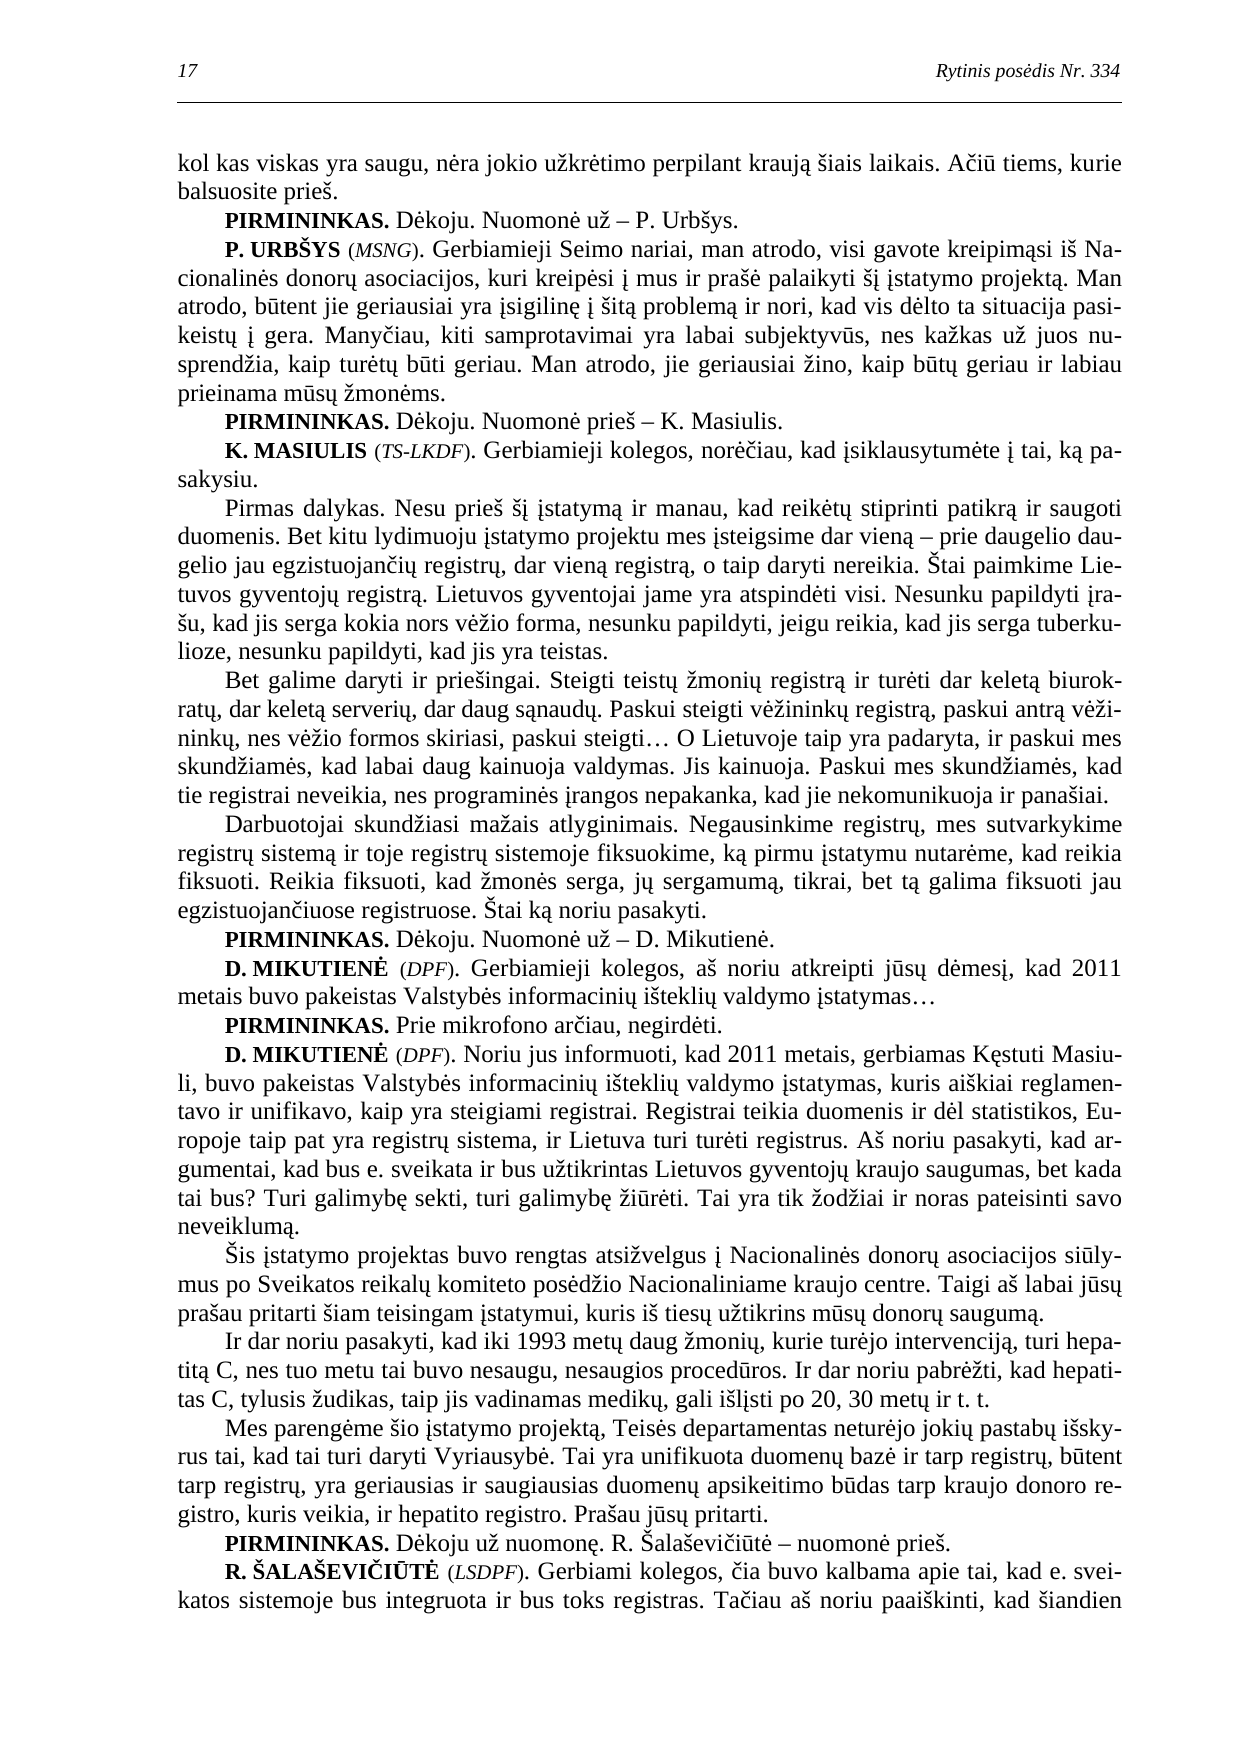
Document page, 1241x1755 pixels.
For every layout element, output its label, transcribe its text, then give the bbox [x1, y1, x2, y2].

text PIRMININKAS. Prie mik­ro­fo­no ar­čiau, ne­gir­dė­ti. [177, 1010, 1122, 1039]
text D. MIKUTIENĖ (DPF). Ger­bia­mie­ji ko­le­gos, aš no­riu at­kreip­ti jū­sų dė­me­sį, kad 2011 me­tais bu­vo pa­keis­tas Vals­ty­bės in­for­ma­ci­nių iš­tek­lių val­dy­mo įsta­ty­mas… [177, 953, 1122, 1010]
text R. ŠALAŠEVIČIŪTĖ (LSDPF). Ger­bia­mi ko­le­gos, čia bu­vo kal­ba­ma apie tai, kad e. svei­ka­tos sis­te­mo­je bus in­teg­ruo­ta ir bus toks re­gist­ras. Ta­čiau aš no­riu pa­aiš­kin­ti, kad šian­dien [177, 1556, 1122, 1614]
text PIRMININKAS. Dė­ko­ju. Nuo­mo­nė už – D. Mi­ku­tie­nė. [177, 924, 1122, 953]
text Pir­mas da­ly­kas. Ne­su prieš šį įsta­ty­mą ir ma­nau, kad rei­kė­tų stip­rin­ti pa­tik­rą ir sau­go­ti duo­me­nis. Bet ki­tu ly­di­muo­ju įsta­ty­mo pro­jek­tu mes įsteig­si­me dar vie­ną – prie dau­ge­lio dau­ge­lio jau eg­zis­tuo­jan­čių re­gist­rų, dar vie­ną re­gist­rą, o taip da­ry­ti ne­rei­kia. Štai pa­im­ki­me Lie­tu­vos gy­ven­to­jų re­gist­rą. Lie­tu­vos gy­ven­to­jai ja­me yra at­spin­dė­ti vi­si. Ne­sun­ku pa­pil­dy­ti įra­šu, kad jis ser­ga ko­kia nors vė­žio for­ma, ne­sun­ku pa­pil­dy­ti, jei­gu rei­kia, kad jis ser­ga tu­ber­ku­lio­ze, ne­sun­ku pa­pil­dy­ti, kad jis yra teis­tas. [177, 493, 1122, 665]
text Ir dar no­riu pa­sa­ky­ti, kad iki 1993 me­tų daug žmo­nių, ku­rie tu­rė­jo in­ter­ven­ci­ją, tu­ri he­pa­ti­tą C, nes tuo me­tu tai bu­vo ne­sau­gu, ne­sau­gios pro­ce­dū­ros. Ir dar no­riu pa­brėž­ti, kad he­pa­ti­tas C, ty­lu­sis žu­di­kas, taip jis va­di­na­mas me­di­kų, ga­li iš­lįs­ti po 20, 30 me­tų ir t. t. [177, 1326, 1122, 1413]
text PIRMININKAS. Dė­ko­ju. Nuo­mo­nė prieš – K. Ma­siu­lis. [177, 406, 1122, 435]
text Bet ga­li­me da­ry­ti ir prie­šin­gai. Steig­ti teis­tų žmo­nių re­gist­rą ir tu­rė­ti dar ke­le­tą biu­ro­k­ratų, dar ke­le­tą ser­ve­rių, dar daug są­nau­dų. Pas­kui steig­ti vė­ži­nin­kų re­gist­rą, pas­kui an­trą vė­ži­­nin­kų, nes vė­žio for­mos ski­ria­si, pas­kui steig­ti… O Lie­tu­vo­je taip yra pa­da­ry­ta, ir pas­kui mes skun­džia­mės, kad la­bai daug kai­nuo­ja val­dy­mas. Jis kai­nuo­ja. Pas­kui mes skun­džia­mės, kad tie re­gist­rai ne­vei­kia, nes pro­gra­mi­nės įran­gos ne­pa­kan­ka, kad jie ne­ko­mu­ni­kuo­ja ir pa­na­šiai. [177, 665, 1122, 809]
text P. URBŠYS (MSNG). Ger­bia­mie­ji Sei­mo na­riai, man at­ro­do, vi­si ga­vo­te krei­pi­mą­si iš Na­cio­na­li­nės do­no­rų aso­cia­ci­jos, ku­ri krei­pė­si į mus ir pra­šė pa­lai­ky­ti šį įsta­ty­mo pro­jek­tą. Man at­ro­do, bū­tent jie ge­riau­siai yra įsi­gi­li­nę į ši­tą pro­ble­mą ir no­ri, kad vis dėl­to ta si­tu­a­ci­ja pa­si­keis­tų į ge­ra. Ma­ny­čiau, ki­ti sam­pro­ta­vi­mai yra la­bai sub­jek­ty­vūs, nes kaž­kas už juos nu­spren­džia, kaip tu­rė­tų bū­ti ge­riau. Man at­ro­do, jie ge­riau­siai ži­no, kaip bū­tų ge­riau ir la­biau pri­ei­na­ma mū­sų žmo­nėms. [177, 234, 1122, 406]
text Šis įsta­ty­mo pro­jek­tas bu­vo reng­tas at­si­žvel­gus į Na­cio­na­li­nės do­no­rų aso­cia­ci­jos siū­ly­mus po Svei­ka­tos rei­ka­lų ko­mi­te­to po­sė­džio Na­cio­na­li­nia­me krau­jo cen­tre. Tai­gi aš la­bai jū­sų pra­šau pri­tar­ti šiam tei­sin­gam įsta­ty­mui, ku­ris iš tie­sų už­tik­rins mū­sų do­no­rų sau­gu­mą. [177, 1240, 1122, 1326]
text Mes pa­ren­gė­me šio įsta­ty­mo pro­jek­tą, Tei­sės de­par­ta­men­tas ne­tu­rė­jo jo­kių pa­sta­bų iš­sky­rus tai, kad tai tu­ri da­ry­ti Vy­riau­sy­bė. Tai yra uni­fi­kuo­ta duo­me­nų ba­zė ir tarp re­gist­rų, bū­tent tarp re­gist­rų, yra ge­riau­sias ir sau­giau­sias duo­me­nų ap­si­kei­ti­mo bū­das tarp krau­jo do­no­ro re­gist­ro, ku­ris vei­kia, ir he­pa­ti­to re­gist­ro. Pra­šau jū­sų pri­tar­ti. [177, 1413, 1122, 1528]
text PIRMININKAS. Dė­ko­ju. Nuo­mo­nė už – P. Urb­šys. [177, 205, 1122, 234]
text D. MIKUTIENĖ (DPF). No­riu jus in­for­muo­ti, kad 2011 me­tais, ger­bia­mas Kęs­tu­ti Ma­siu­li, bu­vo pa­keis­tas Vals­ty­bės in­for­ma­ci­nių iš­tek­lių val­dy­mo įsta­ty­mas, ku­ris aiš­kiai reg­la­men­ta­vo ir uni­fi­ka­vo, kaip yra stei­gia­mi re­gist­rai. Re­gist­rai tei­kia duo­me­nis ir dėl sta­tis­ti­kos, Eu­ro­po­je taip pat yra re­gist­rų sis­te­ma, ir Lie­tu­va tu­ri tu­rė­ti re­gist­rus. Aš no­riu pa­sa­ky­ti, kad ar­gu­men­tai, kad bus e. svei­ka­ta ir bus už­tik­rin­tas Lie­tu­vos gy­ven­to­jų krau­jo sau­gu­mas, bet ka­da tai bus? Tu­ri ga­li­my­bę sek­ti, tu­ri ga­li­my­bę žiū­rė­ti. Tai yra tik žo­džiai ir no­ras pa­tei­sin­ti sa­vo ne­veik­lu­mą. [177, 1039, 1122, 1240]
text Dar­buo­to­jai skun­džia­si ma­žais at­ly­gi­ni­mais. Ne­gau­sin­ki­me re­gist­rų, mes su­tvar­ky­ki­me re­gist­rų sis­te­mą ir to­je re­gist­rų sis­te­mo­je fik­suo­ki­me, ką pir­mu įsta­ty­mu nu­ta­rė­me, kad rei­kia fik­suo­ti. Rei­kia fik­suo­ti, kad žmo­nės ser­ga, jų ser­ga­mu­mą, tik­rai, bet tą ga­li­ma fik­suo­ti jau eg­zis­tuo­jan­čiuo­se re­gist­ruo­se. Štai ką no­riu pa­sa­ky­ti. [177, 809, 1122, 924]
text kol kas vis­kas yra sau­gu, nė­ra jo­kio už­krė­ti­mo per­pi­lant krau­ją šiais lai­kais. Ačiū tiems, ku­rie bal­suo­si­te prieš. [177, 148, 1122, 205]
text K. MASIULIS (TS-LKDF). Ger­bia­mie­ji ko­le­gos, no­rė­čiau, kad įsi­klau­sy­tu­mė­te į tai, ką pa­sa­ky­siu. [177, 435, 1122, 493]
text PIRMININKAS. Dė­ko­ju už nuo­mo­nę. R. Ša­la­še­vi­čiū­tė – nuo­mo­nė prieš. [177, 1528, 1122, 1556]
